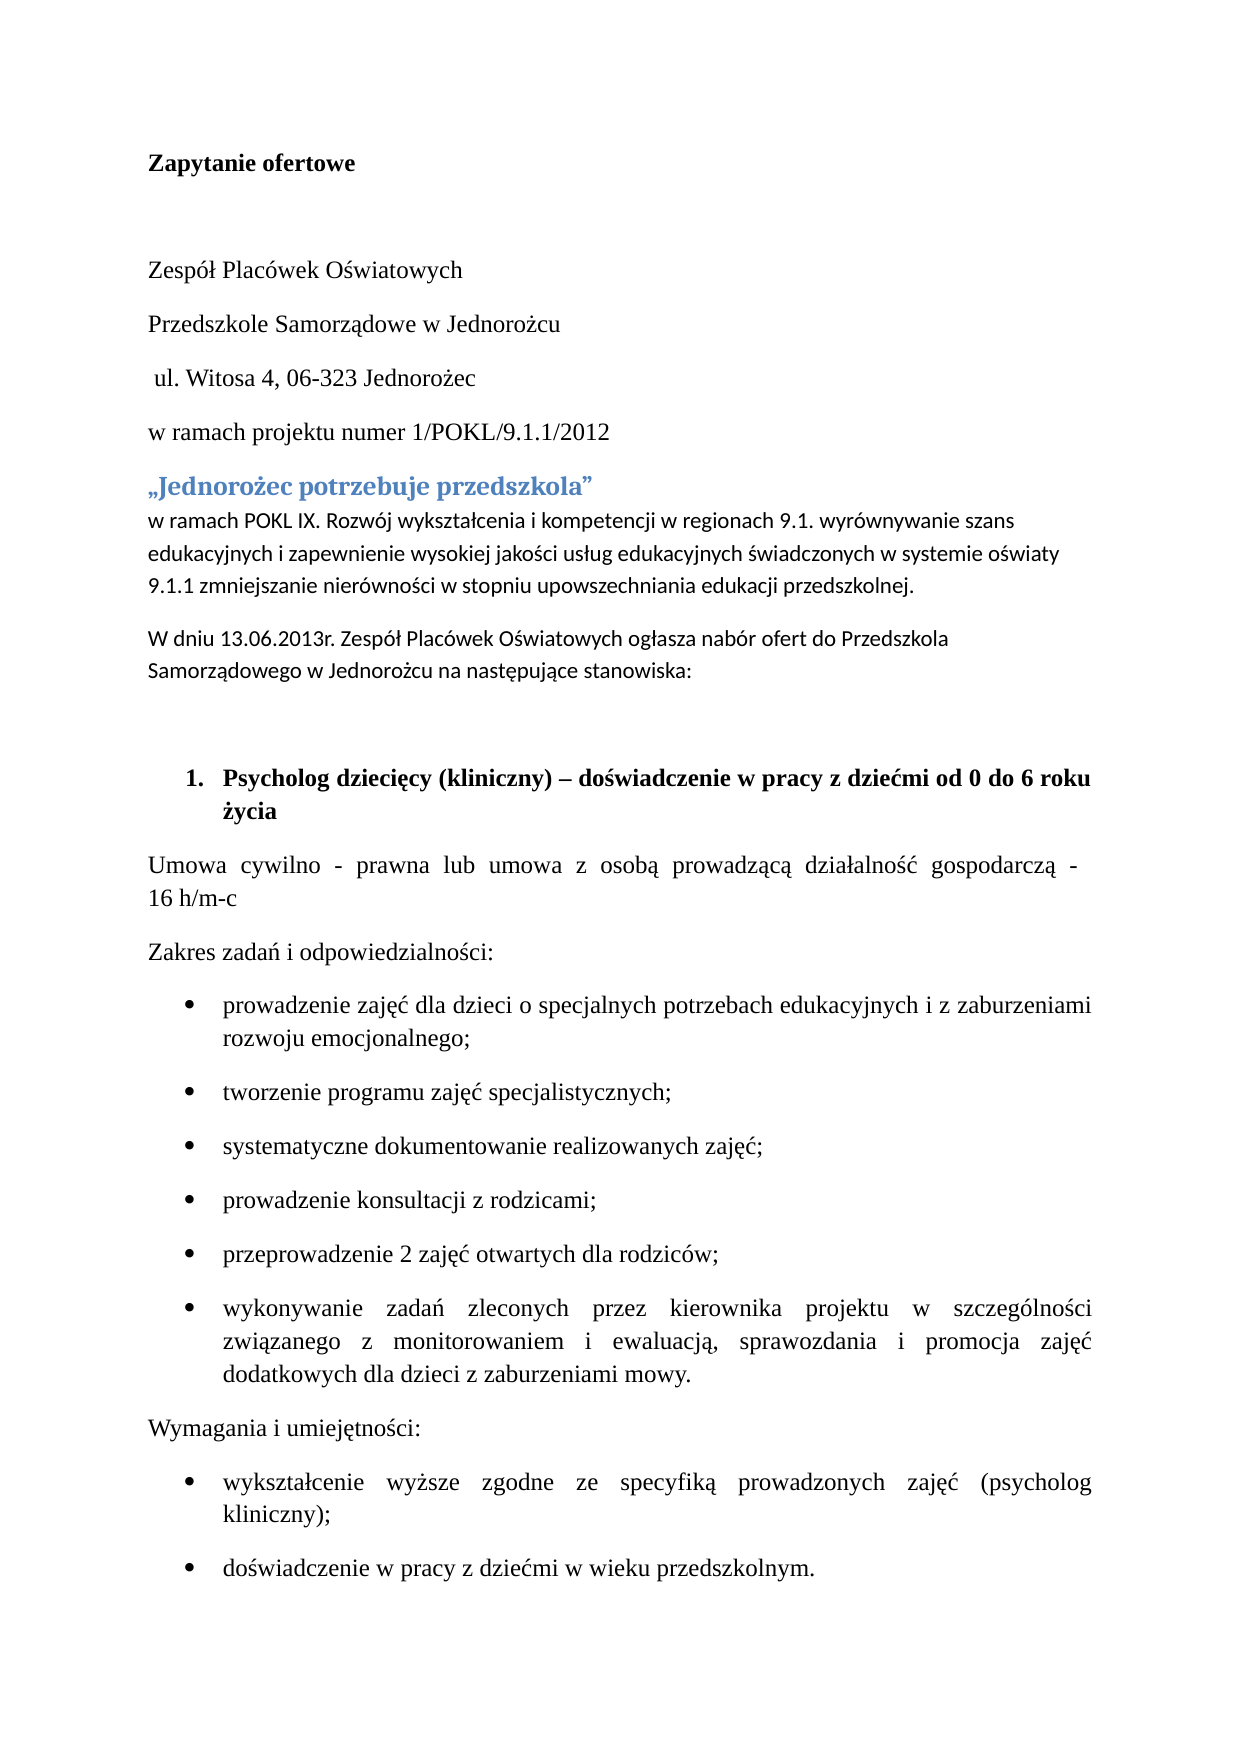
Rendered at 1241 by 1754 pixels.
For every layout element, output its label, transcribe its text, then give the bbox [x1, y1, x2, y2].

list tworzenie programu zajęć specjalistycznych; [185, 1077, 1092, 1106]
subtitle „Jednorożec potrzebuje przedszkola” [148, 471, 1092, 502]
list prowadzenie zajęć dla dzieci o specjalnych potrzebach edukacyjnych i z zaburzeniami rozwoju emocjonalnego; [185, 991, 1092, 1052]
text Zakres zadań i odpowiedzialności: [148, 937, 1092, 965]
text Zapytanie ofertowe [148, 148, 1092, 176]
text Umowa cywilno - prawna lub umowa z osobą prowadzącą działalność gospodarczą - 16 h/m-c [148, 850, 1092, 912]
text Przedszkole Samorządowe w Jednorożcu [148, 309, 1092, 338]
list wykształcenie wyższe zgodne ze specyfiką prowadzonych zajęć (psycholog kliniczny); [185, 1467, 1092, 1528]
list prowadzenie konsultacji z rodzicami; [185, 1185, 1092, 1214]
list przeprowadzenie 2 zajęć otwartych dla rodziców; [185, 1239, 1092, 1268]
text Wymagania i umiejętności: [148, 1413, 1092, 1441]
list doświadczenie w pracy z dziećmi w wieku przedszkolnym. [185, 1553, 1092, 1582]
list Psycholog dziecięcy (kliniczny) – doświadczenie w pracy z dziećmi od 0 do 6 roku życia [185, 763, 1092, 825]
list wykonywanie zadań zleconych przez kierownika projektu w szczególności związanego z monitorowaniem i ewaluacją, sprawozdania i promocja zajęć dodatkowych dla dzieci z zaburzeniami mowy. [185, 1293, 1092, 1388]
text ul. Witosa 4, 06-323 Jednorożec [148, 363, 1092, 392]
text W dniu 13.06.2013r. Zespół Placówek Oświatowych ogłasza nabór ofert do Przedszkola Samorządowego w Jednorożcu na następujące stanowiska: [148, 624, 1092, 684]
text w ramach projektu numer 1/POKL/9.1.1/2012 [148, 417, 1092, 446]
text w ramach POKL IX. Rozwój wykształcenia i kompetencji w regionach 9.1. wyrównywanie szans edukacyjnych i zapewnienie wysokiej jakości usług edukacyjnych świadczonych w systemie oświaty 9.1.1 zmniejszanie nierówności w stopniu upowszechniania edukacji przedszkolnej. [148, 506, 1092, 599]
text Zespół Placówek Oświatowych [148, 255, 1092, 284]
list systematyczne dokumentowanie realizowanych zajęć; [185, 1131, 1092, 1160]
